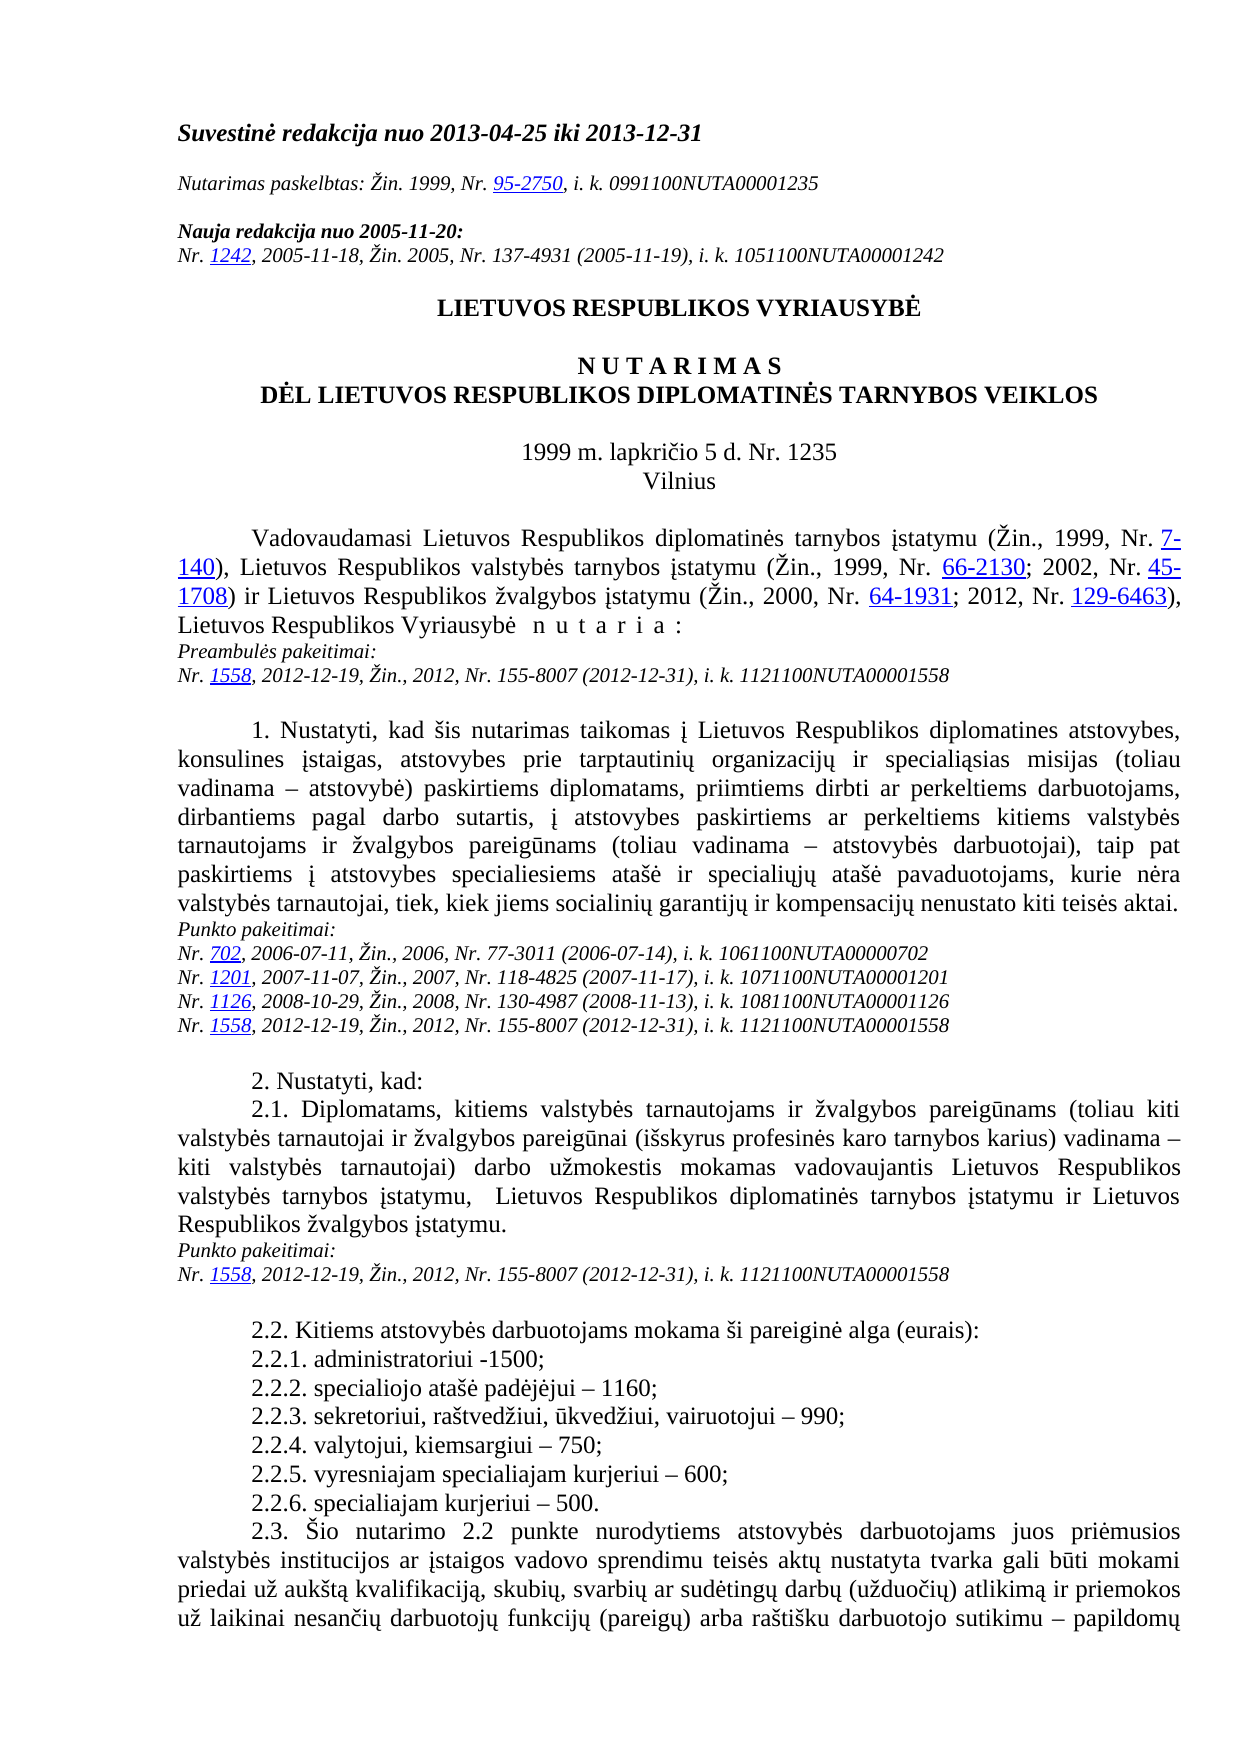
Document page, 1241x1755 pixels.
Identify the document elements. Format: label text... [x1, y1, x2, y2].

text 2.2.5. vyresniajam specialiajam kurjeriui – 600; [177, 1459, 1181, 1488]
text 2. Nustatyti, kad: [177, 1066, 1181, 1094]
text Vilnius [177, 466, 1181, 495]
text Nr. 1201, 2007-11-07, Žin., 2007, Nr. 118-4825 (2007-11-17), i. k. 1071100NUTA00001201 [177, 965, 1181, 989]
text Suvestinė redakcija nuo 2013-04-25 iki 2013-12-31 [177, 118, 1181, 147]
text 2.2. Kitiems atstovybės darbuotojams mokama ši pareiginė alga (eurais): [177, 1315, 1181, 1344]
text Nr. 1126, 2008-10-29, Žin., 2008, Nr. 130-4987 (2008-11-13), i. k. 1081100NUTA00001126 [177, 989, 1181, 1013]
text Punkto pakeitimai: [177, 917, 1181, 941]
text 2.1. Diplomatams, kitiems valstybės tarnautojams ir žvalgybos pareigūnams (toliau kiti valstybės tarnautojai ir žvalgybos pareigūnai (išskyrus profesinės karo tarnybos karius) vadinama – kiti valstybės tarnautojai) darbo užmokestis mokamas vadovaujantis Lietuvos Respublikos valstybės tarnybos įstatymu, Lietuvos Respublikos diplomatinės tarnybos įstatymu ir Lietuvos Respublikos žvalgybos įstatymu. [177, 1094, 1181, 1238]
text Nr. 1558, 2012-12-19, Žin., 2012, Nr. 155-8007 (2012-12-31), i. k. 1121100NUTA00001558 [177, 1262, 1181, 1286]
text 1999 m. lapkričio 5 d. Nr. 1235 [177, 437, 1181, 466]
text LIETUVOS RESPUBLIKOS VYRIAUSYBĖ [177, 293, 1181, 322]
text NUTARIMAS [177, 351, 1181, 380]
text 2.3. Šio nutarimo 2.2 punkte nurodytiems atstovybės darbuotojams juos priėmusios valstybės institucijos ar įstaigos vadovo sprendimu teisės aktų nustatyta tvarka gali būti mokami priedai už aukštą kvalifikaciją, skubių, svarbių ar sudėtingų darbų (užduočių) atlikimą ir priemokos už laikinai nesančių darbuotojų funkcijų (pareigų) arba raštišku darbuotojo sutikimu – papildomų [177, 1516, 1181, 1631]
text 2.2.3. sekretoriui, raštvedžiui, ūkvedžiui, vairuotojui – 990; [177, 1401, 1181, 1430]
text 2.2.2. specialiojo atašė padėjėjui – 1160; [177, 1373, 1181, 1401]
text 2.2.4. valytojui, kiemsargiui – 750; [177, 1430, 1181, 1459]
text Nutarimas paskelbtas: Žin. 1999, Nr. 95-2750, i. k. 0991100NUTA00001235 [177, 171, 1181, 195]
text Preambulės pakeitimai: [177, 638, 1181, 663]
text 1. Nustatyti, kad šis nutarimas taikomas į Lietuvos Respublikos diplomatines atstovybes, konsulines įstaigas, atstovybes prie tarptautinių organizacijų ir specialiąsias misijas (toliau vadinama – atstovybė) paskirtiems diplomatams, priimtiems dirbti ar perkeltiems darbuotojams, dirbantiems pagal darbo sutartis, į atstovybes paskirtiems ar perkeltiems kitiems valstybės tarnautojams ir žvalgybos pareigūnams (toliau vadinama – atstovybės darbuotojai), taip pat paskirtiems į atstovybes specialiesiems atašė ir specialiųjų atašė pavaduotojams, kurie nėra valstybės tarnautojai, tiek, kiek jiems socialinių garantijų ir kompensacijų nenustato kiti teisės aktai. [177, 715, 1181, 917]
text Vadovaudamasi Lietuvos Respublikos diplomatinės tarnybos įstatymu (Žin., 1999, Nr. 7-140), Lietuvos Respublikos valstybės tarnybos įstatymu (Žin., 1999, Nr. 66-2130; 2002, Nr. 45-1708) ir Lietuvos Respublikos žvalgybos įstatymu (Žin., 2000, Nr. 64-1931; 2012, Nr. 129-6463), Lietuvos Respublikos Vyriausybė nutaria: [177, 523, 1181, 638]
text Nauja redakcija nuo 2005-11-20: [177, 219, 1181, 243]
text Nr. 1242, 2005-11-18, Žin. 2005, Nr. 137-4931 (2005-11-19), i. k. 1051100NUTA00001242 [177, 243, 1181, 267]
text Nr. 702, 2006-07-11, Žin., 2006, Nr. 77-3011 (2006-07-14), i. k. 1061100NUTA00000702 [177, 941, 1181, 965]
text Nr. 1558, 2012-12-19, Žin., 2012, Nr. 155-8007 (2012-12-31), i. k. 1121100NUTA00001558 [177, 663, 1181, 687]
text 2.2.1. administratoriui -1500; [177, 1344, 1181, 1373]
text DĖL LIETUVOS RESPUBLIKOS DIPLOMATINĖS TARNYBOS VEIKLOS [177, 380, 1181, 408]
text 2.2.6. specialiajam kurjeriui – 500. [177, 1488, 1181, 1516]
text Punkto pakeitimai: [177, 1238, 1181, 1262]
text Nr. 1558, 2012-12-19, Žin., 2012, Nr. 155-8007 (2012-12-31), i. k. 1121100NUTA00001558 [177, 1013, 1181, 1037]
